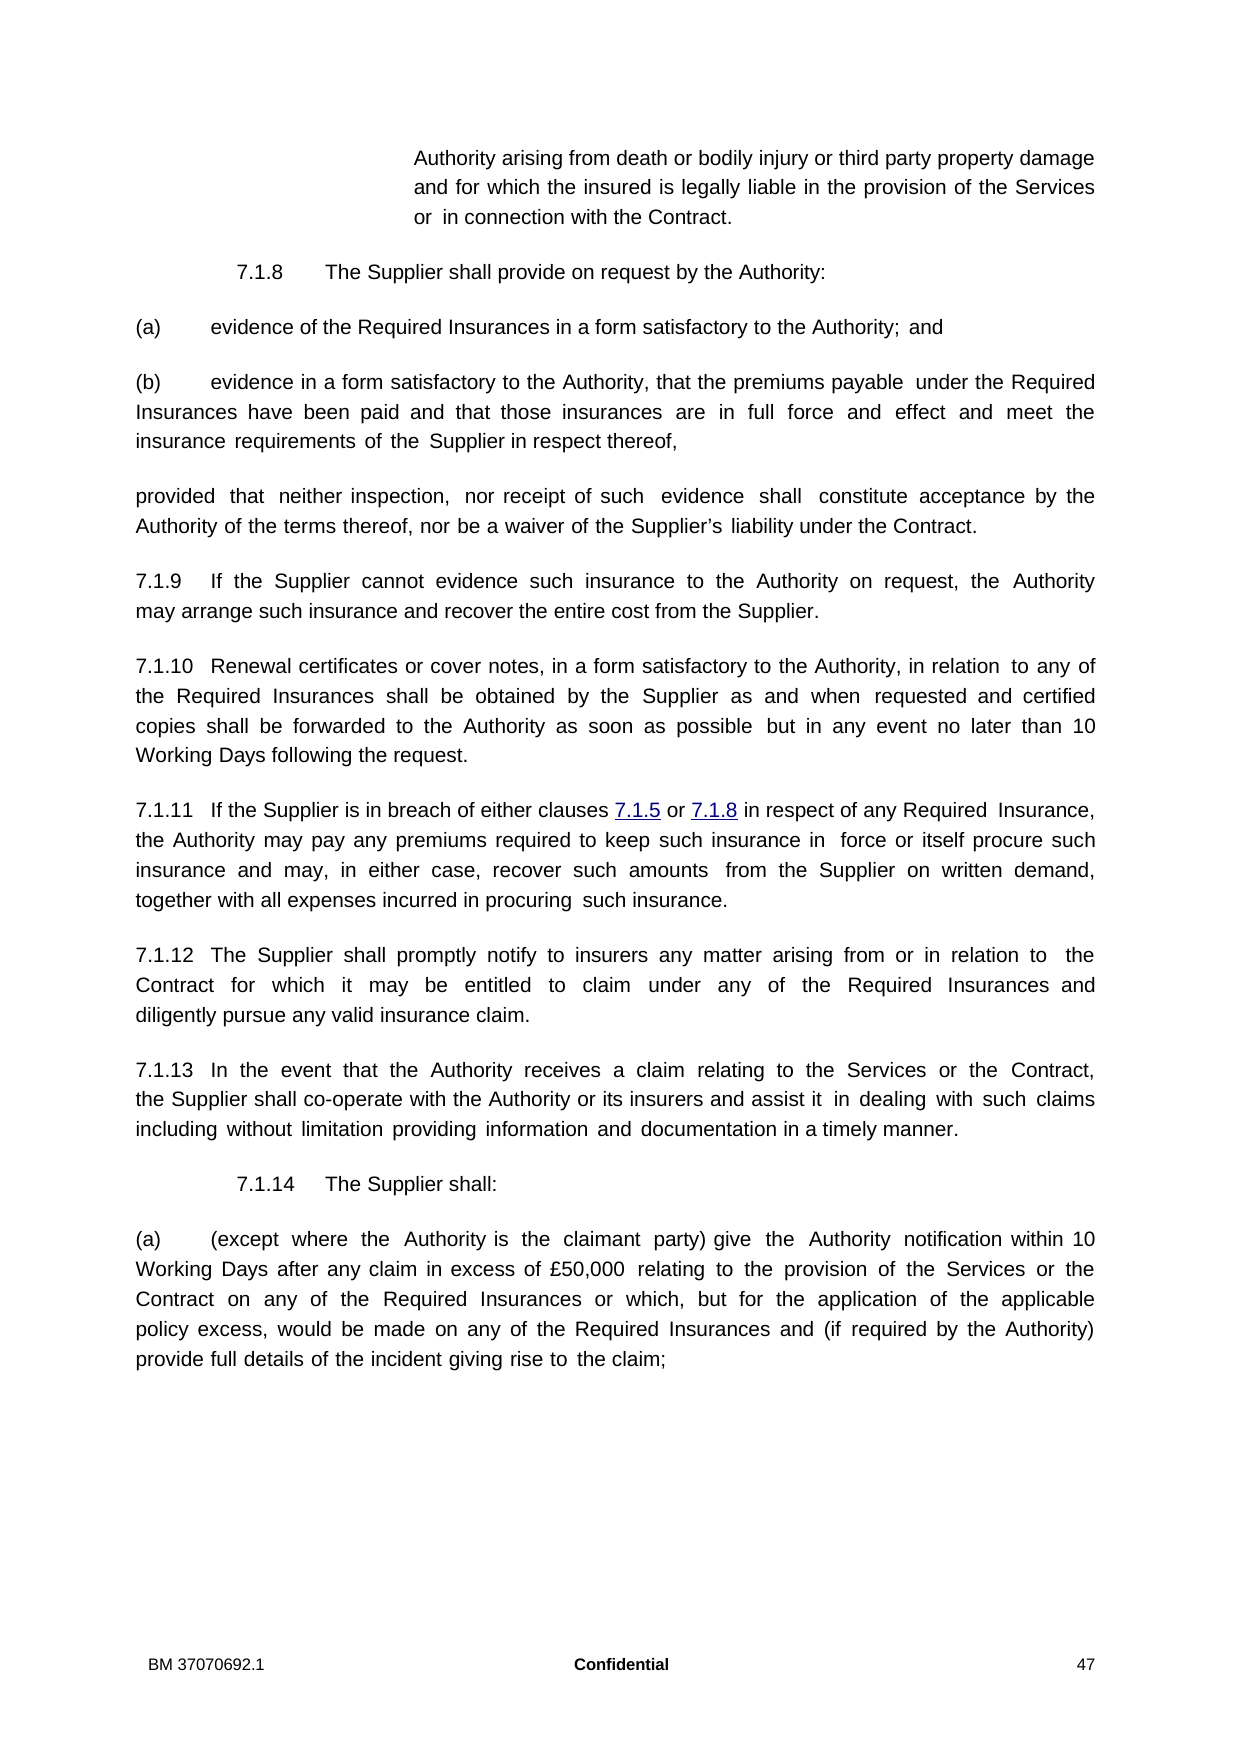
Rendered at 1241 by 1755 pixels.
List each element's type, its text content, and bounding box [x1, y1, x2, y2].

list evidence in a form satisfactory to the Authority, that the premiums payable under the Required Insurances have been paid and that those insurances are in full force and effect and meet the insurance requirements of the Supplier in respect thereof, [135, 370, 1095, 453]
list (except where the Authority is the claimant party) give the Authority notification within 10 Working Days after any claim in excess of £50,000 relating to the provision of the Services or the Contract on any of the Required Insurances or which, but for the application of the applicable policy excess, would be made on any of the Required Insurances and (if required by the Authority) provide full details of the incident giving rise to the claim; [135, 1227, 1096, 1370]
list In the event that the Authority receives a claim relating to the Services or the Contract, the Supplier shall co-operate with the Authority or its insurers and assist it in dealing with such claims including without limitation providing information and documentation in a timely manner. [135, 1057, 1096, 1141]
list Renewal certificates or cover notes, in a form satisfactory to the Authority, in relation to any of the Required Insurances shall be obtained by the Supplier as and when requested and certified copies shall be forwarded to the Authority as soon as possible but in any event no later than 10 Working Days following the request. [135, 654, 1096, 767]
text provided that neither inspection, nor receipt of such evidence shall constitute acceptance by the Authority of the terms thereof, nor be a waiver of the Supplier’s liability under the Contract. [135, 484, 1096, 538]
list The Supplier shall: [236, 1172, 1107, 1196]
list The Supplier shall promptly notify to insurers any matter arising from or in relation to the Contract for which it may be entitled to claim under any of the Required Insurances and diligently pursue any valid insurance claim. [135, 943, 1096, 1026]
list The Supplier shall provide on request by the Authority: [236, 260, 1107, 284]
text Authority arising from death or bodily injury or third party property damage and for which the insured is legally liable in the provision of the Services or in connection with the Contract. [413, 146, 1095, 229]
list evidence of the Required Insurances in a form satisfactory to the Authority; and [135, 315, 1096, 339]
list If the Supplier is in breach of either clauses 7.1.5 or 7.1.8 in respect of any Required Insurance, the Authority may pay any premiums required to keep such insurance in force or itself procure such insurance and may, in either case, recover such amounts from the Supplier on written demand, together with all expenses incurred in procuring such insurance. [135, 798, 1096, 912]
list If the Supplier cannot evidence such insurance to the Authority on request, the Authority may arrange such insurance and recover the entire cost from the Supplier. [135, 569, 1096, 623]
